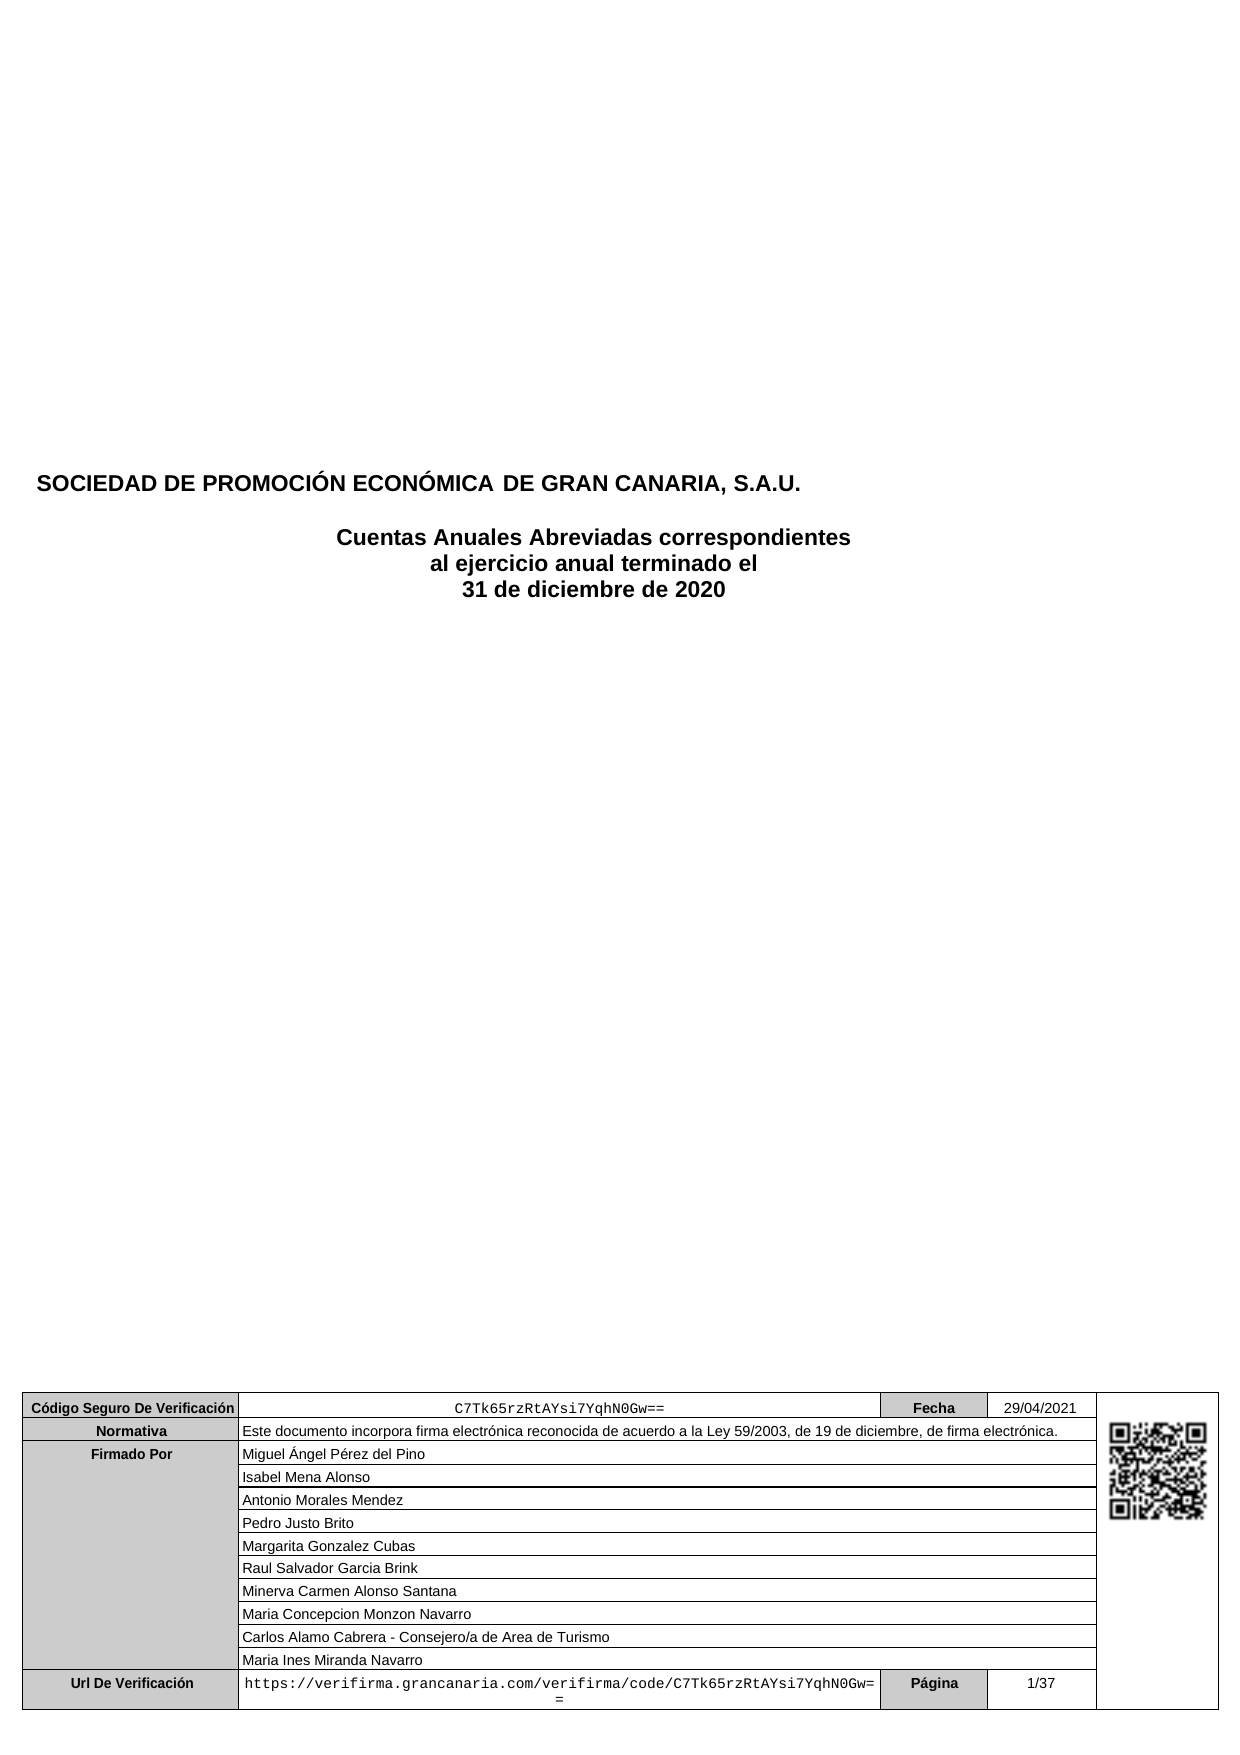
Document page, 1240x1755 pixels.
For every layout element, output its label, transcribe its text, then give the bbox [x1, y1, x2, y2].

table_header Fecha [881, 1393, 987, 1417]
table_cell Miguel Ángel Pérez del Pino [239, 1441, 1096, 1463]
table_cell Firmado Por [23, 1441, 238, 1669]
table_header C7Tk65rzRtAYsi7YqhN0Gw== [239, 1393, 880, 1417]
table_header Código Seguro De Verificación [23, 1393, 238, 1417]
table_cell Página [881, 1670, 987, 1709]
table_cell Maria Ines Miranda Navarro [239, 1648, 1096, 1669]
table_cell Maria Concepcion Monzon Navarro [239, 1602, 1096, 1624]
table_cell Este documento incorpora firma electrónica reconocida de acuerdo a la Ley 59/2003, de 19 de diciembre, de firma electrónica. [239, 1418, 1096, 1440]
table_header 29/04/2021 [988, 1393, 1096, 1417]
table_cell Raul Salvador Garcia Brink [239, 1556, 1096, 1578]
table_cell Normativa [23, 1418, 238, 1440]
table_cell Antonio Morales Mendez [239, 1488, 1096, 1509]
table_cell Margarita Gonzalez Cubas [239, 1533, 1096, 1555]
table_cell Url De Verificación [23, 1670, 238, 1709]
text Cuentas Anuales Abreviadas correspondientes al ejercicio anual terminado el [334, 523, 853, 576]
table_cell https://verifirma.grancanaria.com/verifirma/code/C7Tk65rzRtAYsi7YqhN0Gw= = [239, 1670, 880, 1709]
subtitle SOCIEDAD DE PROMOCIÓN ECONÓMICA DE GRAN CANARIA, S.A.U. [12, 470, 824, 497]
table_cell Carlos Alamo Cabrera - Consejero/a de Area de Turismo [239, 1625, 1096, 1647]
table_cell 1/37 [988, 1670, 1096, 1709]
text 31 de diciembre de 2020 [363, 576, 825, 603]
table_cell Pedro Justo Brito [239, 1510, 1096, 1532]
table_cell Isabel Mena Alonso [239, 1465, 1096, 1486]
table_header [1097, 1393, 1218, 1709]
table_cell Minerva Carmen Alonso Santana [239, 1579, 1096, 1601]
